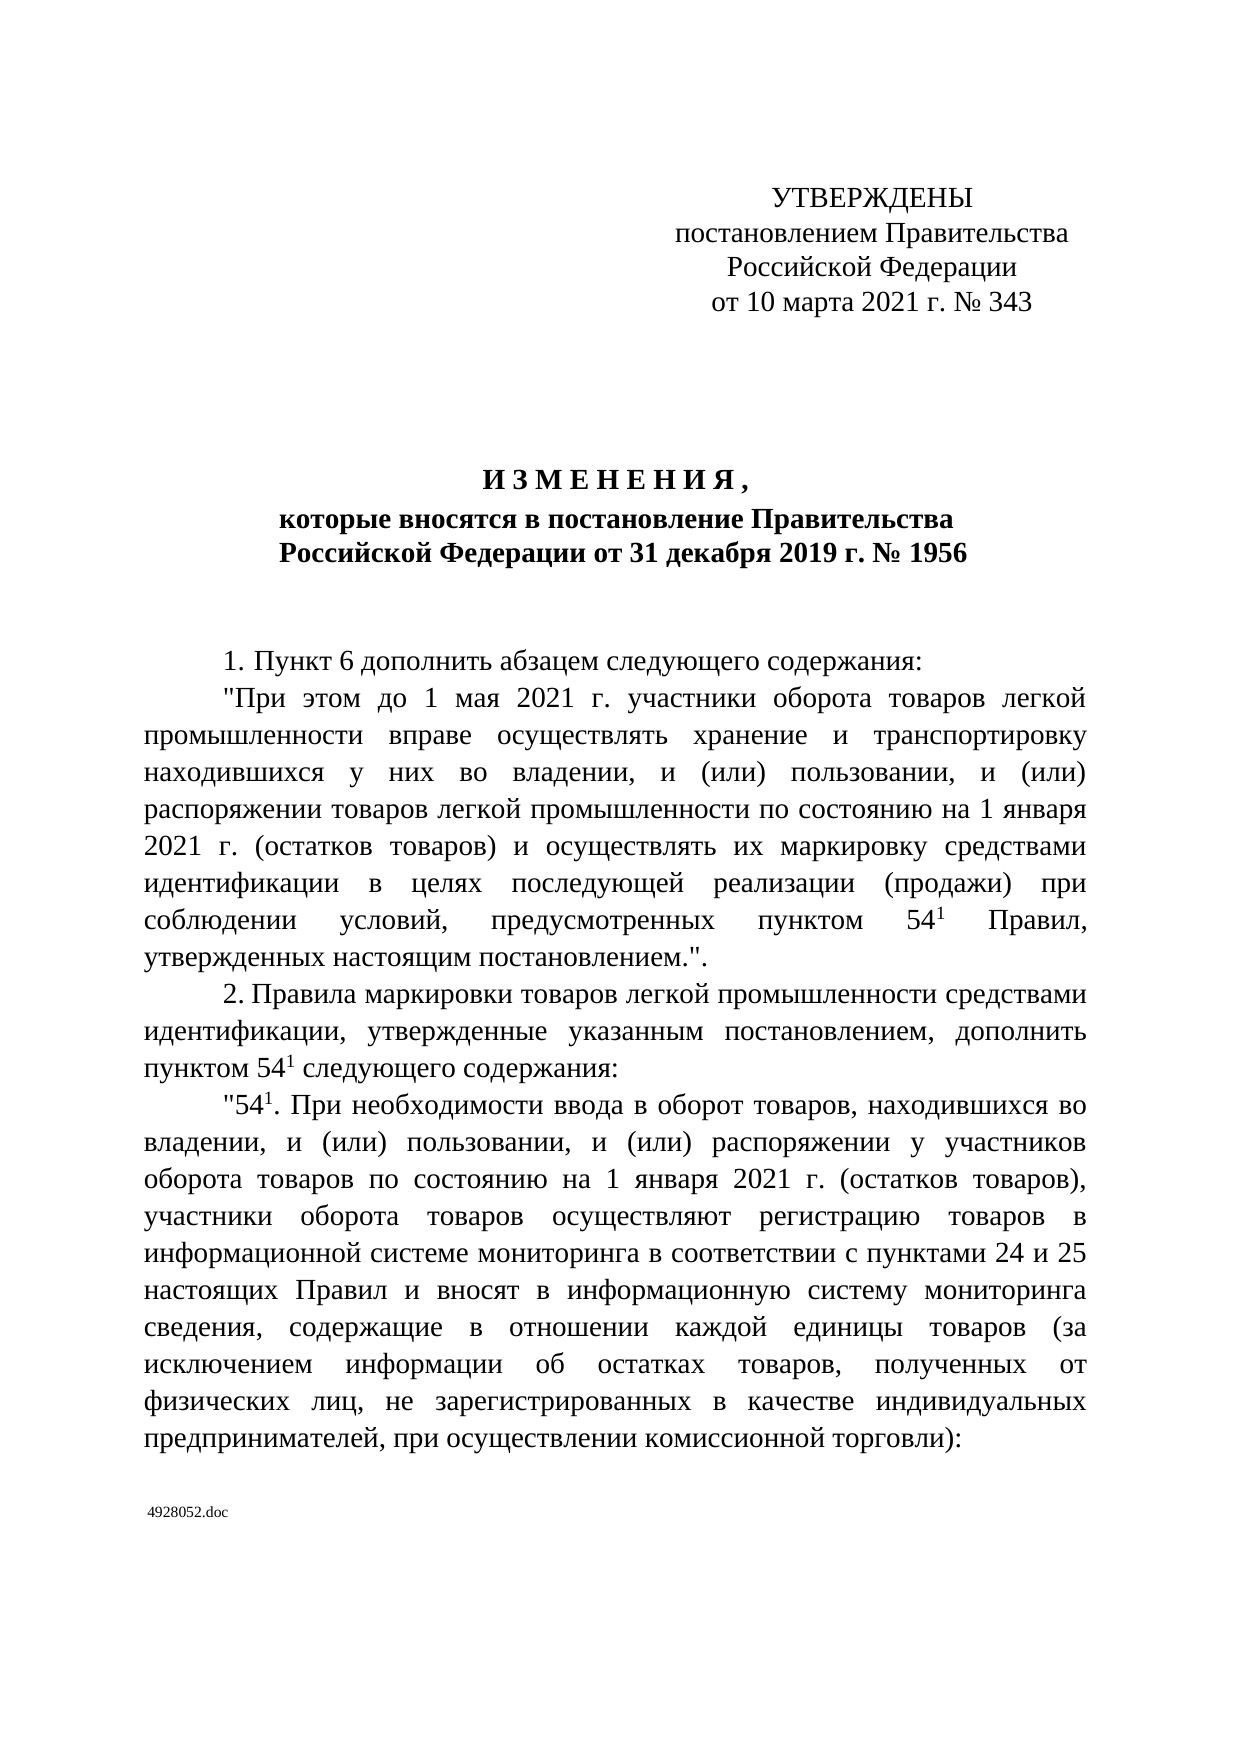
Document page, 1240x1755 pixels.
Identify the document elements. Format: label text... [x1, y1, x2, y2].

list Правила маркировки товаров легкой промышленности средствами идентификации, утвержденные указанным постановлением, дополнить пунктом 541 следующего содержания: [143, 974, 1087, 1085]
text "541. При необходимости ввода в оборот товаров, находившихся во владении, и (или) пользовании, и (или) распоряжении у участников оборота товаров по состоянию на 1 января 2021 г. (остатков товаров), участники оборота товаров осуществляют регистрацию товаров в информационной системе мониторинга в соответствии с пунктами 24 и 25 настоящих Правил и вносят в информационную систему мониторинга сведения, содержащие в отношении каждой единицы товаров (за исключением информации об остатках товаров, полученных от физических лиц, не зарегистрированных в качестве индивидуальных предпринимателей, при осуществлении комиссионной торговли): [143, 1085, 1087, 1454]
text "При этом до 1 мая 2021 г. участники оборота товаров легкой промышленности вправе осуществлять хранение и транспортировку находившихся у них во владении, и (или) пользовании, и (или) распоряжении товаров легкой промышленности по состоянию на 1 января 2021 г. (остатков товаров) и осуществлять их маркировку средствами идентификации в целях последующей реализации (продажи) при соблюдении условий, предусмотренных пунктом 541 Правил, утвержденных настоящим постановлением.". [143, 678, 1087, 974]
text которые вносятся в постановление Правительства Российской Федерации от 31 декабря 2019 г. № 1956 [279, 502, 1087, 569]
list Пункт 6 дополнить абзацем следующего содержания: [143, 641, 1087, 678]
subtitle ИЗМЕНЕНИЯ, [143, 466, 1087, 496]
text УТВЕРЖДЕНЫ постановлением Правительства Российской Федерации от 10 марта 2021 г. № 343 [660, 180, 1083, 318]
